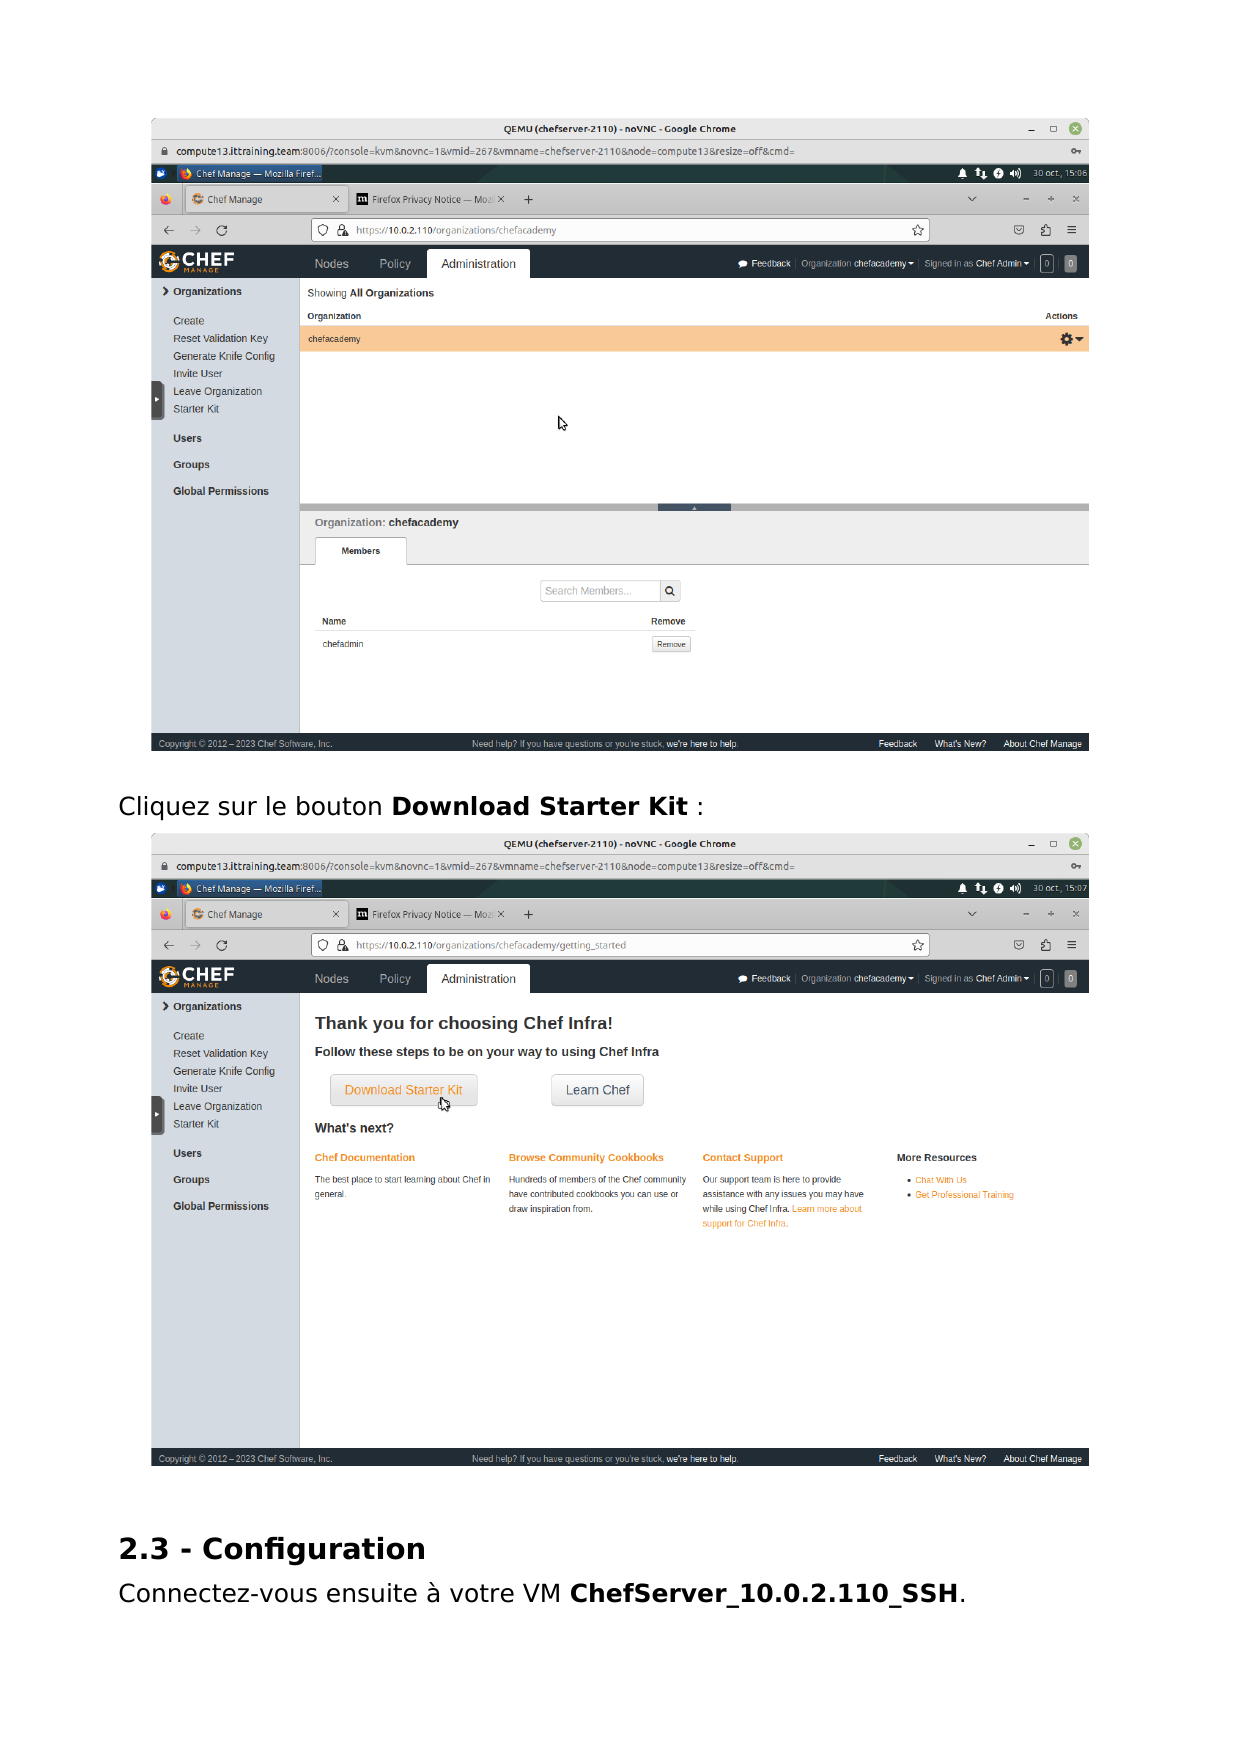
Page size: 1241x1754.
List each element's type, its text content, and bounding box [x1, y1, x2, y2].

picture [151, 833, 1089, 1466]
text Cliquez sur le bouton Download Starter Kit : [118, 792, 1122, 821]
text Connectez-vous ensuite à votre VM ChefServer_10.0.2.110_SSH. [118, 1579, 1122, 1608]
picture [151, 118, 1089, 751]
subtitle 2.3 - Configuration [118, 1532, 1122, 1566]
